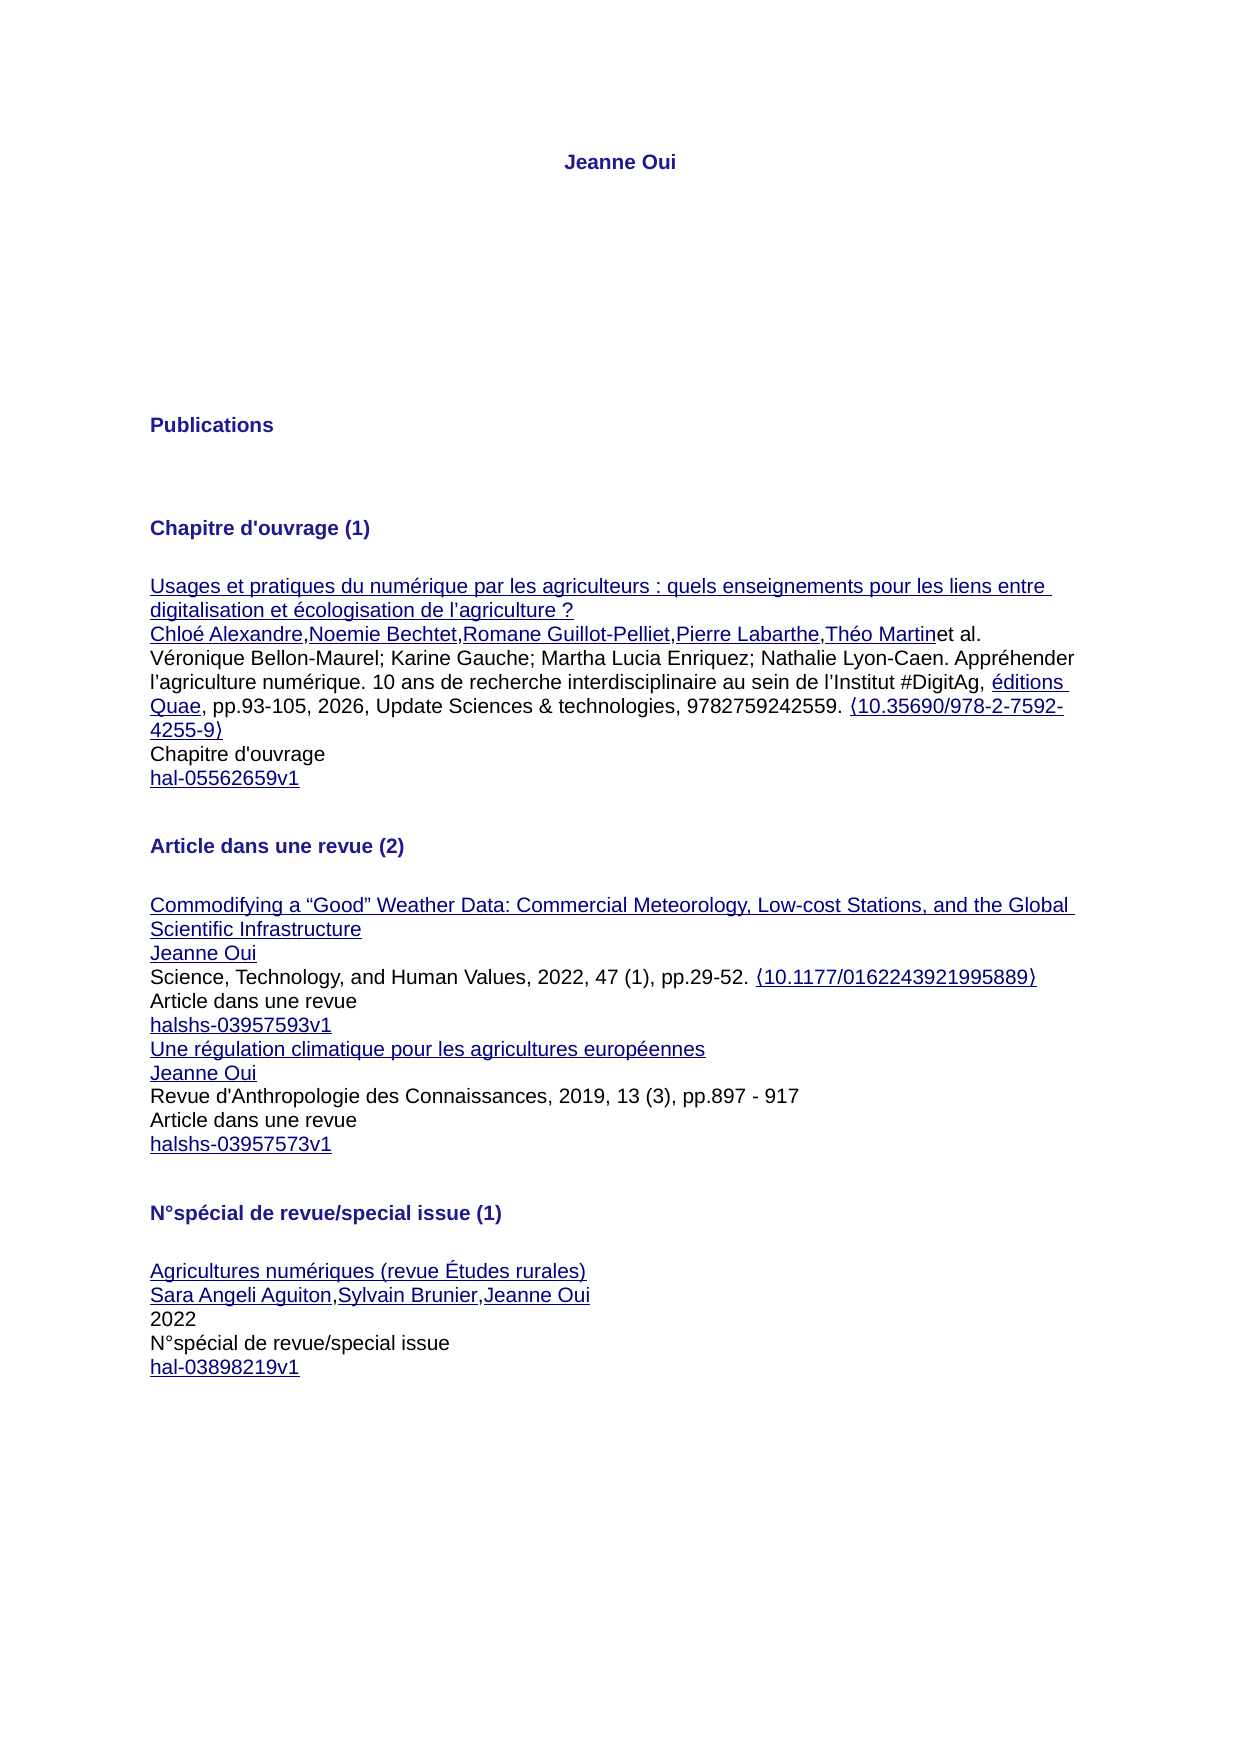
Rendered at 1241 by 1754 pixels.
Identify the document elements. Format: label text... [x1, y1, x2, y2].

subtitle Article dans une revue (2) [150, 834, 1090, 858]
table_header Agricultures numériques (revue Études rurales) Sara Angeli Aguiton,Sylvain Brunier,Jeanne Oui 2022 N°spécial de revue/special issue hal-03898219v1 [150, 1259, 1090, 1379]
subtitle Jeanne Oui [150, 150, 1090, 174]
table_header Usages et pratiques du numérique par les agriculteurs : quels enseignements pour les liens entre digitalisation et écologisation de l’agriculture ? Chloé Alexandre,Noemie Bechtet,Romane Guillot-Pelliet,Pierre Labarthe,Théo Martinet al. Véronique Bellon-Maurel; Karine Gauche; Martha Lucia Enriquez; Nathalie Lyon-Caen. Appréhender l’agriculture numérique. 10 ans de recherche interdisciplinaire au sein de l’Institut #DigitAg, éditions Quae, pp.93-105, 2026, Update Sciences & technologies, 9782759242559. ⟨10.35690/978-2-7592-4255-9⟩ Chapitre d'ouvrage hal-05562659v1 [150, 574, 1090, 789]
subtitle Chapitre d'ouvrage (1) [150, 516, 1090, 539]
table_cell Une régulation climatique pour les agricultures européennes Jeanne Oui Revue d'Anthropologie des Connaissances, 2019, 13 (3), pp.897 - 917 Article dans une revue halshs-03957573v1 [150, 1036, 1090, 1156]
table_header Commodifying a “Good” Weather Data: Commercial Meteorology, Low-cost Stations, and the Global Scientific Infrastructure Jeanne Oui Science, Technology, and Human Values, 2022, 47 (1), pp.29-52. ⟨10.1177/0162243921995889⟩ Article dans une revue halshs-03957593v1 [150, 893, 1090, 1036]
subtitle Publications [150, 412, 1090, 436]
subtitle N°spécial de revue/special issue (1) [150, 1201, 1090, 1225]
